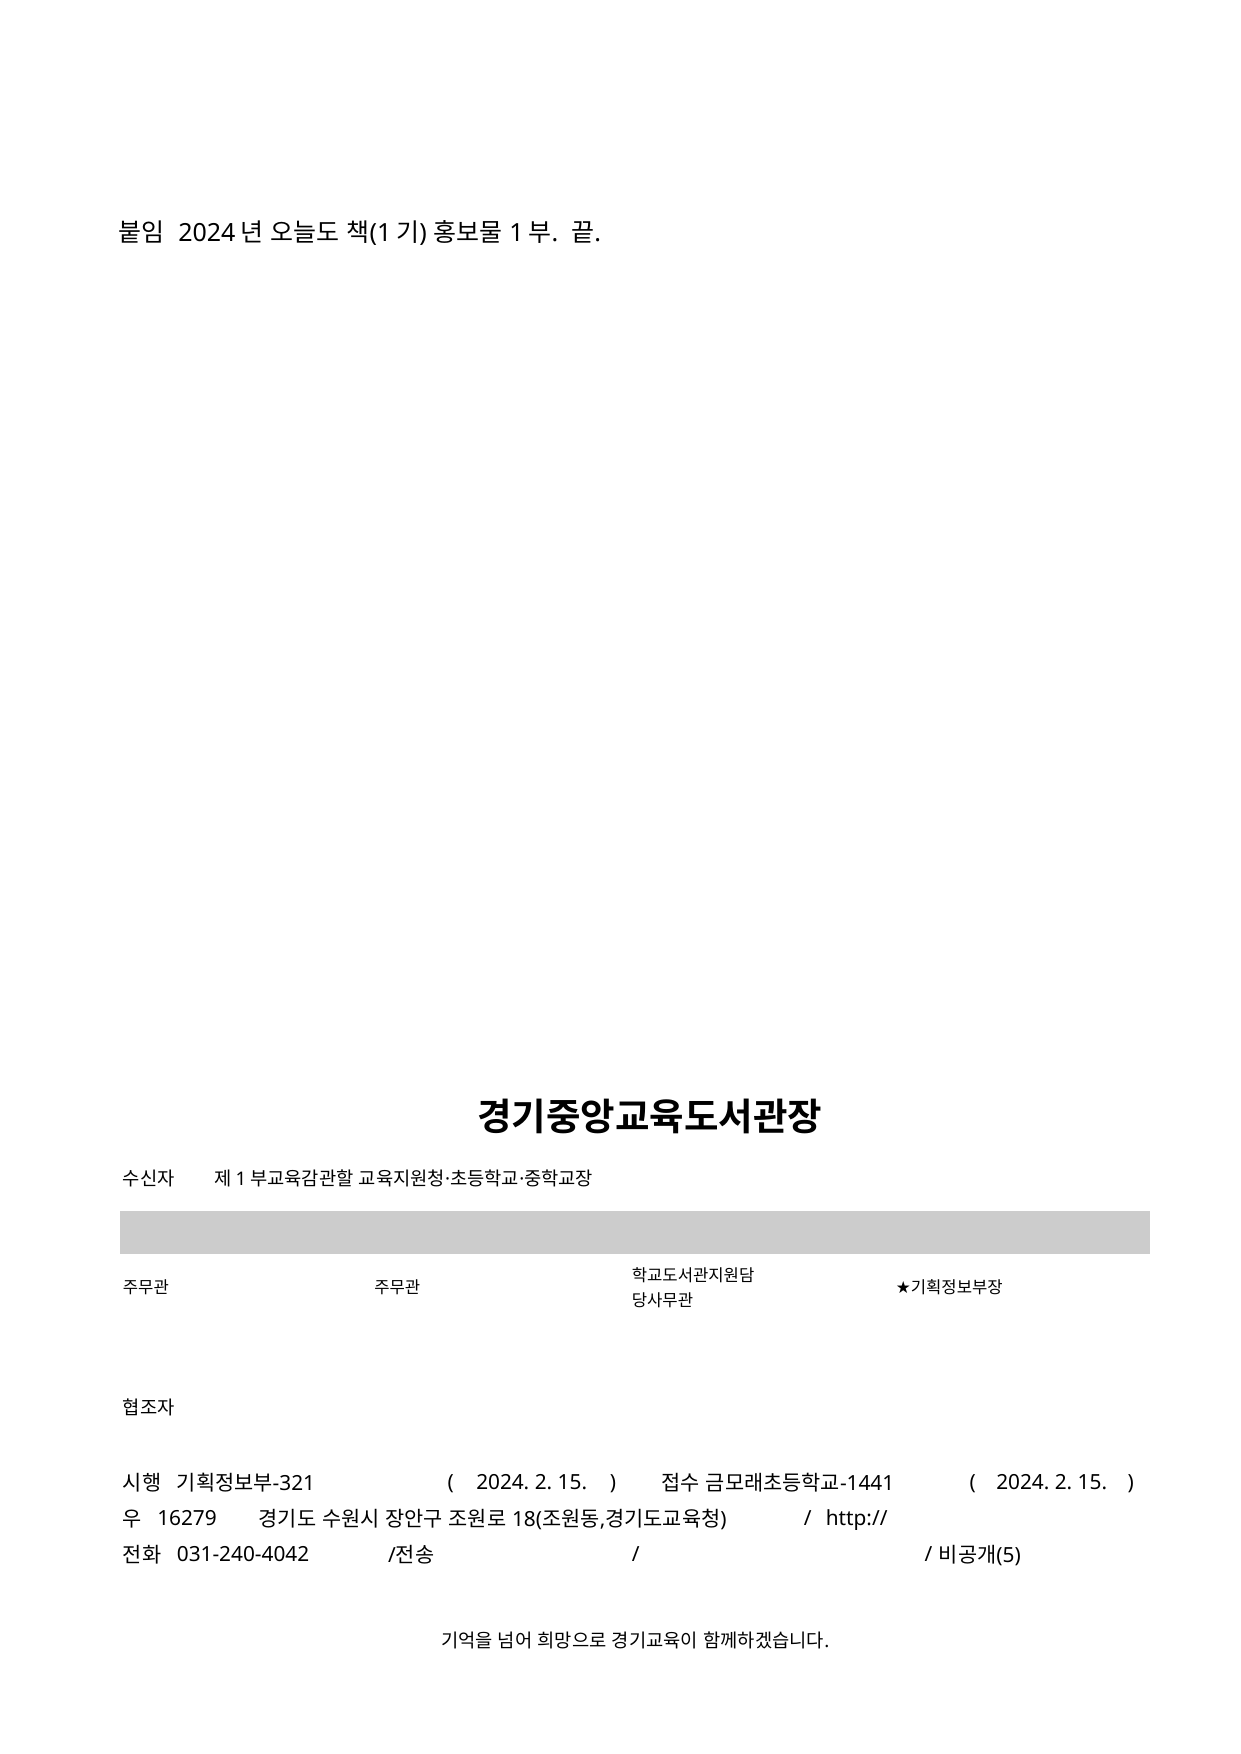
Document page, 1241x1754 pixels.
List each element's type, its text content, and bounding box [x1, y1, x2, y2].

table_cell 경기도 수원시 장안구 조원로 18(조원동,경기도교육청) [256, 1499, 801, 1535]
table_cell [120, 1319, 249, 1385]
table_cell 2024. 2. 15. [456, 1463, 607, 1499]
table_cell [503, 1319, 629, 1385]
table_cell [1030, 1385, 1150, 1427]
table_cell [371, 1319, 503, 1385]
table_cell [450, 1535, 629, 1571]
table_cell [790, 1427, 910, 1463]
table_cell http:// [823, 1499, 1150, 1535]
table_cell [552, 1427, 671, 1463]
table_cell 제1부교육감관할 교육지원청·초등학교·중학교장 [211, 1144, 1150, 1211]
table_cell 우 [120, 1499, 154, 1535]
table_cell [503, 1254, 629, 1319]
table_cell [432, 1427, 552, 1463]
table_cell / [921, 1535, 936, 1571]
table_cell [250, 1319, 371, 1385]
table_header 경기중앙교육도서관장 [315, 1066, 984, 1144]
table_cell 금모래초등학교-1441 [703, 1463, 966, 1499]
table_cell [910, 1385, 1030, 1427]
table_cell [193, 1385, 315, 1427]
table_cell [671, 1427, 790, 1463]
table_cell 주무관 [120, 1254, 249, 1319]
table_cell 031-240-4042 [174, 1535, 385, 1571]
table_cell 협조자 [120, 1385, 193, 1427]
table_cell ( [966, 1463, 978, 1499]
table_header [120, 1066, 315, 1144]
table_header [118, 1033, 1152, 1623]
table_cell 주무관 [371, 1254, 503, 1319]
table_cell [790, 1385, 910, 1427]
table_cell [315, 1385, 432, 1427]
table_cell / [801, 1499, 823, 1535]
table_cell 기획정보부-321 [174, 1463, 444, 1499]
table_cell [250, 1254, 371, 1319]
table_cell 16279 [154, 1499, 256, 1535]
table_cell [1030, 1427, 1150, 1463]
table_cell 기억을 넘어 희망으로 경기교육이 함께하겠습니다. [118, 1623, 1152, 1662]
table_cell 2024. 2. 15. [979, 1463, 1124, 1499]
table_cell [120, 1427, 186, 1463]
table_cell ★기획정보부장 [893, 1254, 1025, 1319]
table_cell [767, 1319, 893, 1385]
table_cell [629, 1319, 767, 1385]
table_cell ( [444, 1463, 456, 1499]
table_cell [315, 1427, 432, 1463]
table_cell [671, 1385, 790, 1427]
table_cell 비공개(5) [936, 1535, 1150, 1571]
table_cell [120, 1211, 1150, 1254]
table_cell [1025, 1319, 1150, 1385]
table_cell ) [607, 1463, 635, 1499]
table_cell [767, 1254, 893, 1319]
table_cell 학교도서관지원담당사무관 [629, 1254, 767, 1319]
text 붙임 2024년 오늘도 책(1기) 홍보물 1부. 끝. [118, 212, 1152, 249]
table_cell 수신자 [120, 1144, 211, 1211]
table_cell [432, 1385, 552, 1427]
table_cell /전송 [385, 1535, 450, 1571]
table_cell / [629, 1535, 641, 1571]
table_cell [641, 1535, 921, 1571]
table_cell 시행 [120, 1463, 174, 1499]
table_cell [910, 1427, 1030, 1463]
table_cell [552, 1385, 671, 1427]
table_cell [186, 1427, 315, 1463]
table_cell [893, 1319, 1025, 1385]
table_header [985, 1066, 1150, 1144]
table_cell [1025, 1254, 1150, 1319]
table_cell 접수 [635, 1463, 703, 1499]
table_cell 전화 [120, 1535, 174, 1571]
table_cell ) [1125, 1463, 1150, 1499]
